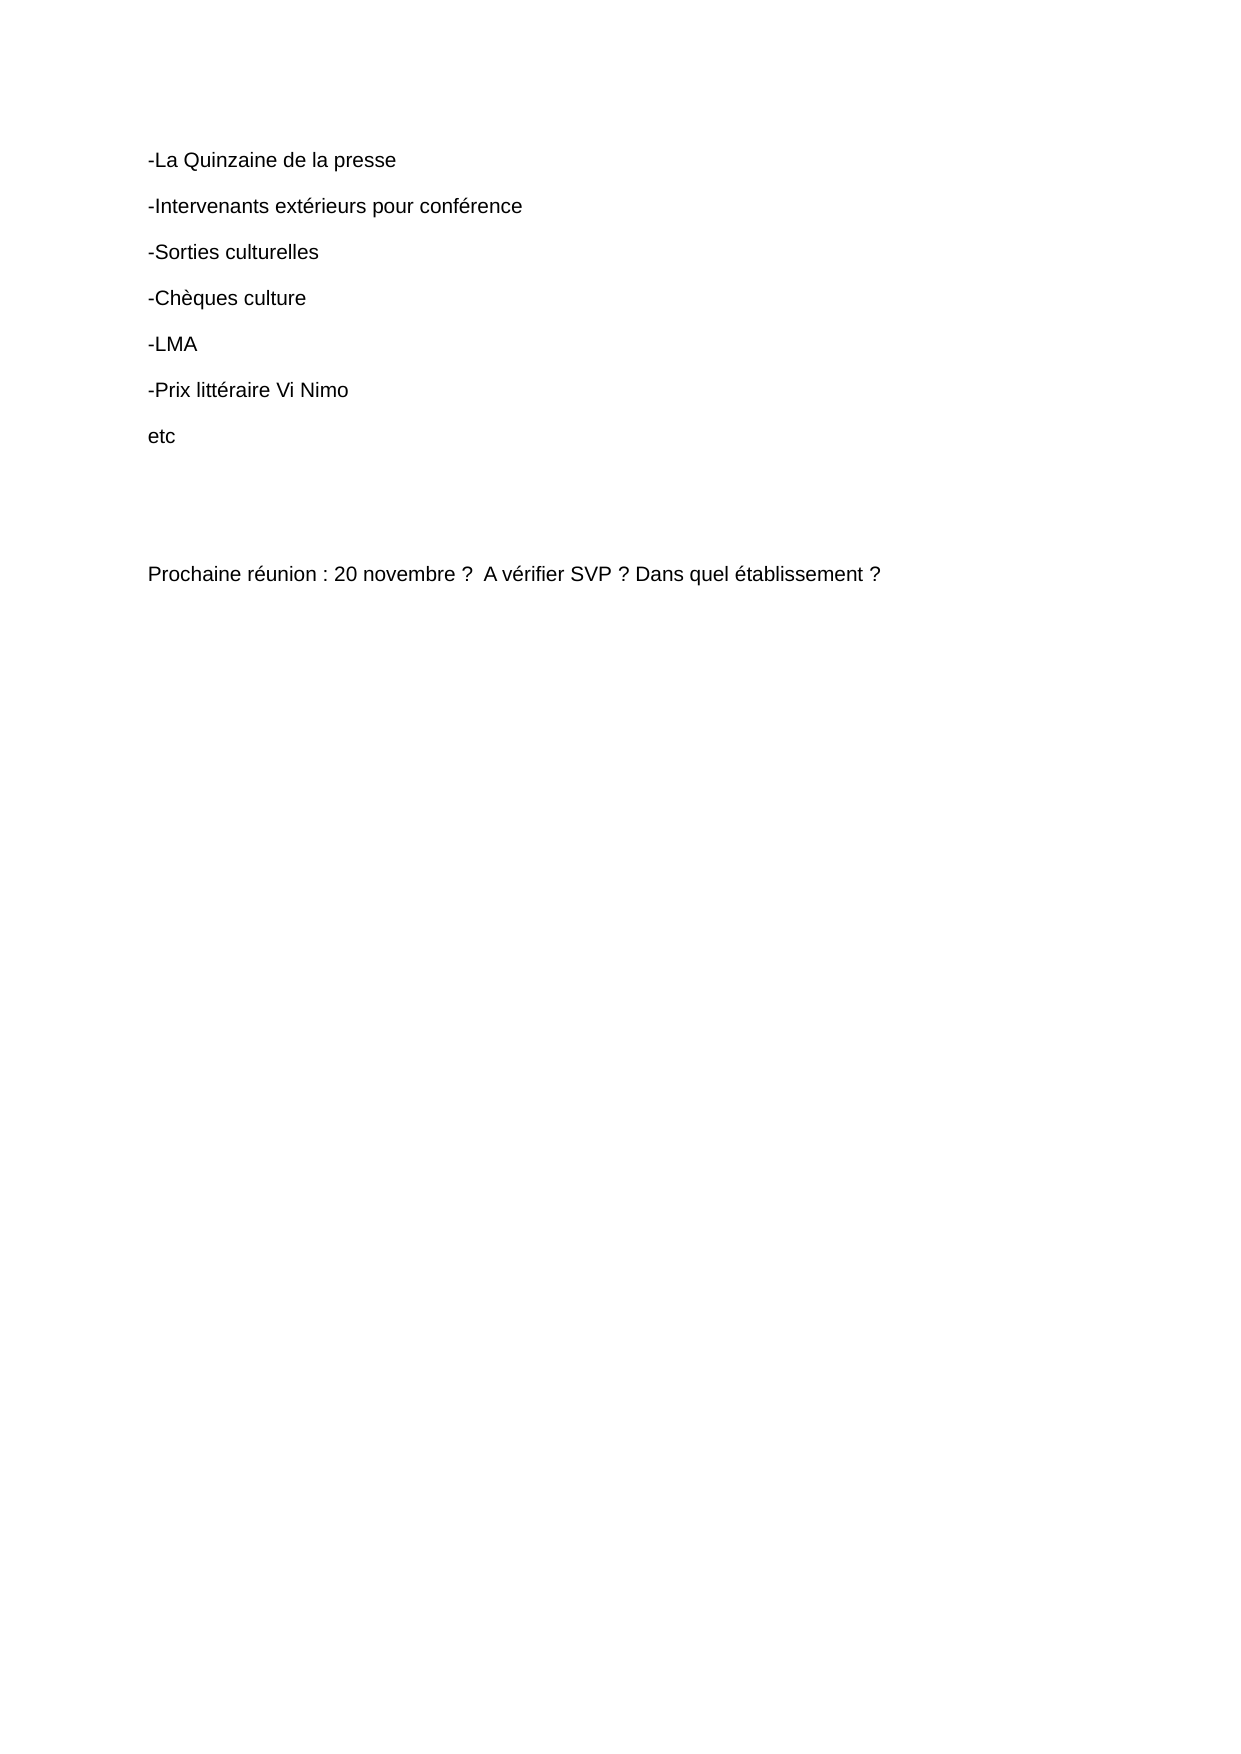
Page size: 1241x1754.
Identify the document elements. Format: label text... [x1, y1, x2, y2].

text etc [148, 424, 1093, 448]
text -Intervenants extérieurs pour conférence [148, 194, 1093, 218]
text -Prix littéraire Vi Nimo [148, 378, 1093, 402]
text -La Quinzaine de la presse [148, 148, 1093, 172]
text -Sorties culturelles [148, 240, 1093, 264]
text Prochaine réunion : 20 novembre ? A vérifier SVP ? Dans quel établissement ? [148, 562, 1093, 586]
text -Chèques culture [148, 286, 1093, 310]
text -LMA [148, 332, 1093, 356]
